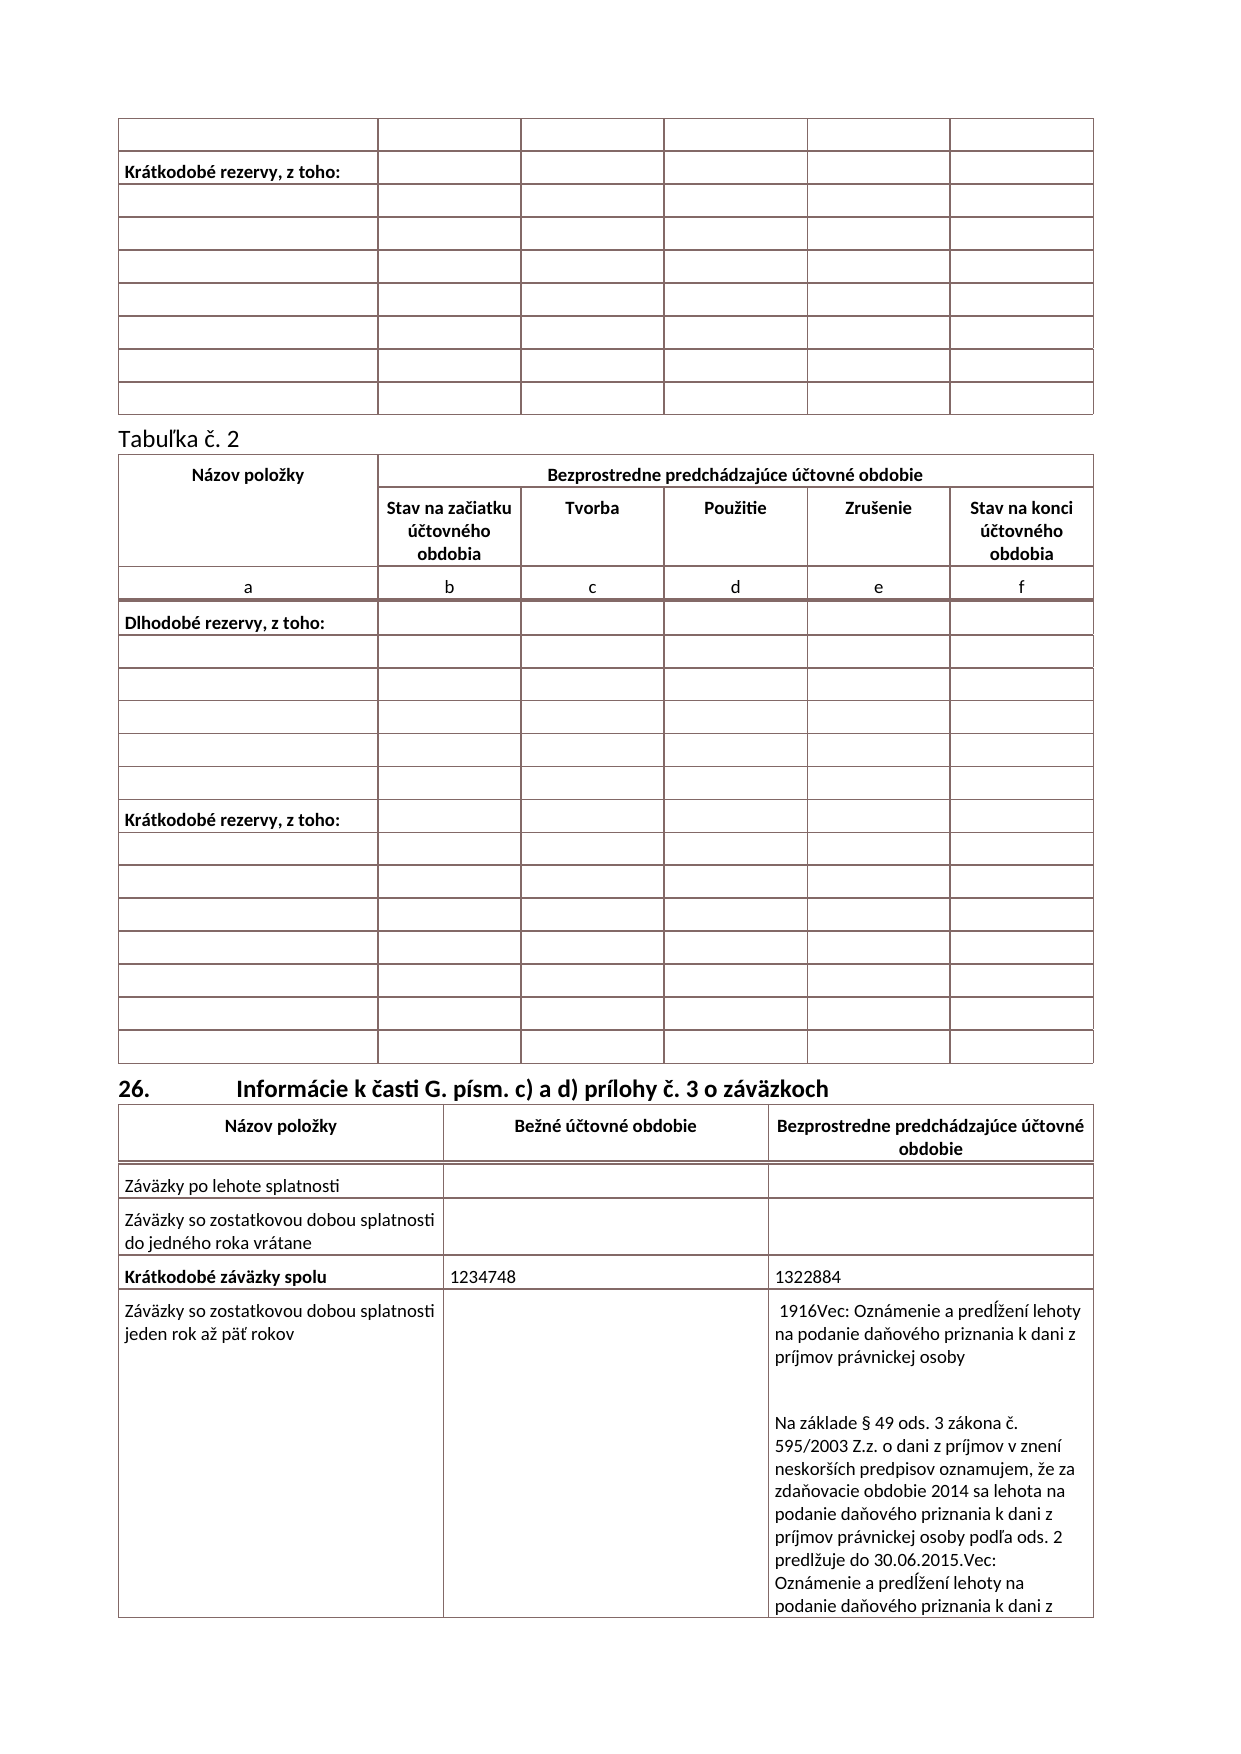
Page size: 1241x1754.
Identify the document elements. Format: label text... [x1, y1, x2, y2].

table_cell [808, 602, 949, 634]
table_cell [665, 350, 807, 381]
table_cell [522, 734, 663, 766]
table_cell [119, 218, 377, 249]
text 26. Informácie k časti G. písm. c) a d) prílohy č. 3 o záväzkoch [118, 1073, 1122, 1104]
table_cell f [951, 567, 1093, 598]
table_cell [522, 218, 663, 249]
table_cell [808, 1031, 949, 1063]
table_cell Záväzky so zostatkovou dobou splatnosti jeden rok až päť rokov [119, 1290, 443, 1617]
table_cell [665, 152, 807, 183]
table_cell [379, 119, 520, 150]
table_cell [119, 1031, 377, 1063]
table_cell [379, 669, 520, 700]
table_cell [379, 899, 520, 930]
table_cell [808, 800, 949, 832]
table_cell [951, 251, 1093, 282]
table_cell [665, 602, 807, 634]
table_cell [951, 152, 1093, 183]
table_cell [522, 636, 663, 667]
table_cell [808, 767, 949, 799]
table_header Bezprostredne predchádzajúce účtovné obdobie [769, 1105, 1093, 1160]
table_cell [522, 866, 663, 897]
table_cell [808, 932, 949, 963]
table_cell [522, 965, 663, 996]
table_cell [444, 1165, 768, 1197]
table_cell [522, 669, 663, 700]
table_cell [808, 185, 949, 216]
table_cell [119, 317, 377, 348]
table_cell [808, 669, 949, 700]
table_cell [379, 998, 520, 1029]
table_cell [379, 701, 520, 733]
table_cell [119, 636, 377, 667]
table_cell [379, 383, 520, 414]
table_cell [951, 218, 1093, 249]
table_cell [951, 932, 1093, 963]
table_cell [665, 800, 807, 832]
table_cell [808, 152, 949, 183]
table_cell [119, 998, 377, 1029]
table_cell [951, 185, 1093, 216]
table_cell [119, 932, 377, 963]
table_cell [379, 152, 520, 183]
table_cell [808, 998, 949, 1029]
table_cell [808, 636, 949, 667]
table_cell [444, 1199, 768, 1254]
table_cell [119, 899, 377, 930]
table_cell [522, 1031, 663, 1063]
table_cell b [379, 567, 520, 598]
table_cell [951, 317, 1093, 348]
table_cell d [665, 567, 807, 598]
table_cell [665, 119, 807, 150]
table_cell [665, 669, 807, 700]
table_cell [951, 998, 1093, 1029]
table_header Názov položky [119, 1105, 443, 1160]
table_cell [522, 152, 663, 183]
table_cell Zrušenie [808, 488, 949, 565]
table_cell [119, 350, 377, 381]
table_cell [951, 284, 1093, 315]
table_cell [522, 701, 663, 733]
table_cell [379, 734, 520, 766]
table_cell [522, 932, 663, 963]
table_header Bežné účtovné obdobie [444, 1105, 768, 1160]
table_cell [951, 701, 1093, 733]
table_cell [522, 767, 663, 799]
table_cell [951, 350, 1093, 381]
table_cell [379, 350, 520, 381]
table_cell Tvorba [522, 488, 663, 565]
table_cell [522, 284, 663, 315]
table_cell [808, 734, 949, 766]
table_cell [665, 383, 807, 414]
table_cell [808, 119, 949, 150]
table_cell [522, 119, 663, 150]
table_cell Stav na začiatku účtovného obdobia [379, 488, 520, 565]
table_cell [379, 284, 520, 315]
table_cell [522, 317, 663, 348]
table_cell [665, 284, 807, 315]
table_header Bezprostredne predchádzajúce účtovné obdobie [379, 455, 1093, 486]
table_cell [951, 965, 1093, 996]
table_cell [119, 251, 377, 282]
table_cell [522, 350, 663, 381]
table_cell [665, 866, 807, 897]
table_cell [665, 899, 807, 930]
table_cell [951, 383, 1093, 414]
table_cell [808, 833, 949, 864]
table_cell [951, 669, 1093, 700]
table_cell [379, 636, 520, 667]
table_cell [522, 383, 663, 414]
table_cell [119, 767, 377, 799]
table_cell [808, 899, 949, 930]
table_cell [665, 701, 807, 733]
table_cell [119, 119, 377, 150]
table_cell [379, 767, 520, 799]
table_cell Použitie [665, 488, 807, 565]
table_cell [951, 800, 1093, 832]
table_cell [379, 317, 520, 348]
table_cell [119, 383, 377, 414]
table_header Názov položky [119, 455, 377, 566]
table_cell [522, 800, 663, 832]
table_cell [665, 965, 807, 996]
table_cell [769, 1199, 1093, 1254]
table_cell [665, 185, 807, 216]
table_cell [119, 701, 377, 733]
table_cell 1322884 [769, 1256, 1093, 1288]
table_cell [665, 317, 807, 348]
table_cell [522, 602, 663, 634]
table_cell c [522, 567, 663, 598]
table_cell 1234748 [444, 1256, 768, 1288]
table_cell Krátkodobé rezervy, z toho: [119, 800, 377, 832]
table_cell [379, 185, 520, 216]
table_cell [808, 701, 949, 733]
table_cell Krátkodobé záväzky spolu [119, 1256, 443, 1288]
table_cell [119, 669, 377, 700]
table_cell Záväzky po lehote splatnosti [119, 1165, 443, 1197]
table_cell [665, 998, 807, 1029]
table_cell [379, 218, 520, 249]
table_cell [119, 734, 377, 766]
table_cell [522, 251, 663, 282]
table_cell [665, 218, 807, 249]
table_cell [808, 866, 949, 897]
table_cell [951, 866, 1093, 897]
table_cell [808, 218, 949, 249]
table_cell [808, 383, 949, 414]
table_cell [379, 965, 520, 996]
table_cell [522, 899, 663, 930]
table_cell [119, 833, 377, 864]
table_cell [808, 251, 949, 282]
table_cell [522, 185, 663, 216]
table_cell [951, 767, 1093, 799]
table_cell [808, 350, 949, 381]
table_cell [951, 1031, 1093, 1063]
table_cell [951, 602, 1093, 634]
table_cell [522, 998, 663, 1029]
text Tabuľka č. 2 [118, 423, 1122, 454]
table_cell [119, 185, 377, 216]
table_cell [665, 1031, 807, 1063]
table_cell [808, 284, 949, 315]
table_cell a [119, 567, 377, 598]
table_cell [119, 866, 377, 897]
table_cell [665, 767, 807, 799]
table_cell [379, 800, 520, 832]
table_cell 1916Vec: Oznámenie a predĺžení lehoty na podanie daňového priznania k dani z príjmov právnickej osoby Na základe § 49 ods. 3 zákona č. 595/2003 Z.z. o dani z príjmov v znení neskorších predpisov oznamujem, že za zdaňovacie obdobie 2014 sa lehota na podanie daňového priznania k dani z príjmov právnickej osoby podľa ods. 2 predlžuje do 30.06.2015.Vec: Oznámenie a predĺžení lehoty na podanie daňového priznania k dani z [769, 1290, 1093, 1617]
table_cell [379, 602, 520, 634]
table_cell [665, 833, 807, 864]
table_cell Stav na konci účtovného obdobia [951, 488, 1093, 565]
table_cell [379, 866, 520, 897]
table_cell [119, 284, 377, 315]
table_cell [808, 317, 949, 348]
table_cell [808, 965, 949, 996]
table_cell [379, 833, 520, 864]
table_cell [444, 1290, 768, 1617]
table_cell [665, 636, 807, 667]
table_cell Dlhodobé rezervy, z toho: [119, 602, 377, 634]
table_cell [522, 833, 663, 864]
table_cell Krátkodobé rezervy, z toho: [119, 152, 377, 183]
table_cell Záväzky so zostatkovou dobou splatnosti do jedného roka vrátane [119, 1199, 443, 1254]
table_cell [665, 932, 807, 963]
table_cell [379, 1031, 520, 1063]
table_cell [951, 636, 1093, 667]
table_cell [951, 833, 1093, 864]
table_cell [665, 251, 807, 282]
table_cell [951, 899, 1093, 930]
table_cell [379, 251, 520, 282]
table_cell [379, 932, 520, 963]
table_cell [951, 734, 1093, 766]
table_cell [665, 734, 807, 766]
table_cell [769, 1165, 1093, 1197]
table_cell [951, 119, 1093, 150]
table_cell e [808, 567, 949, 598]
table_cell [119, 965, 377, 996]
